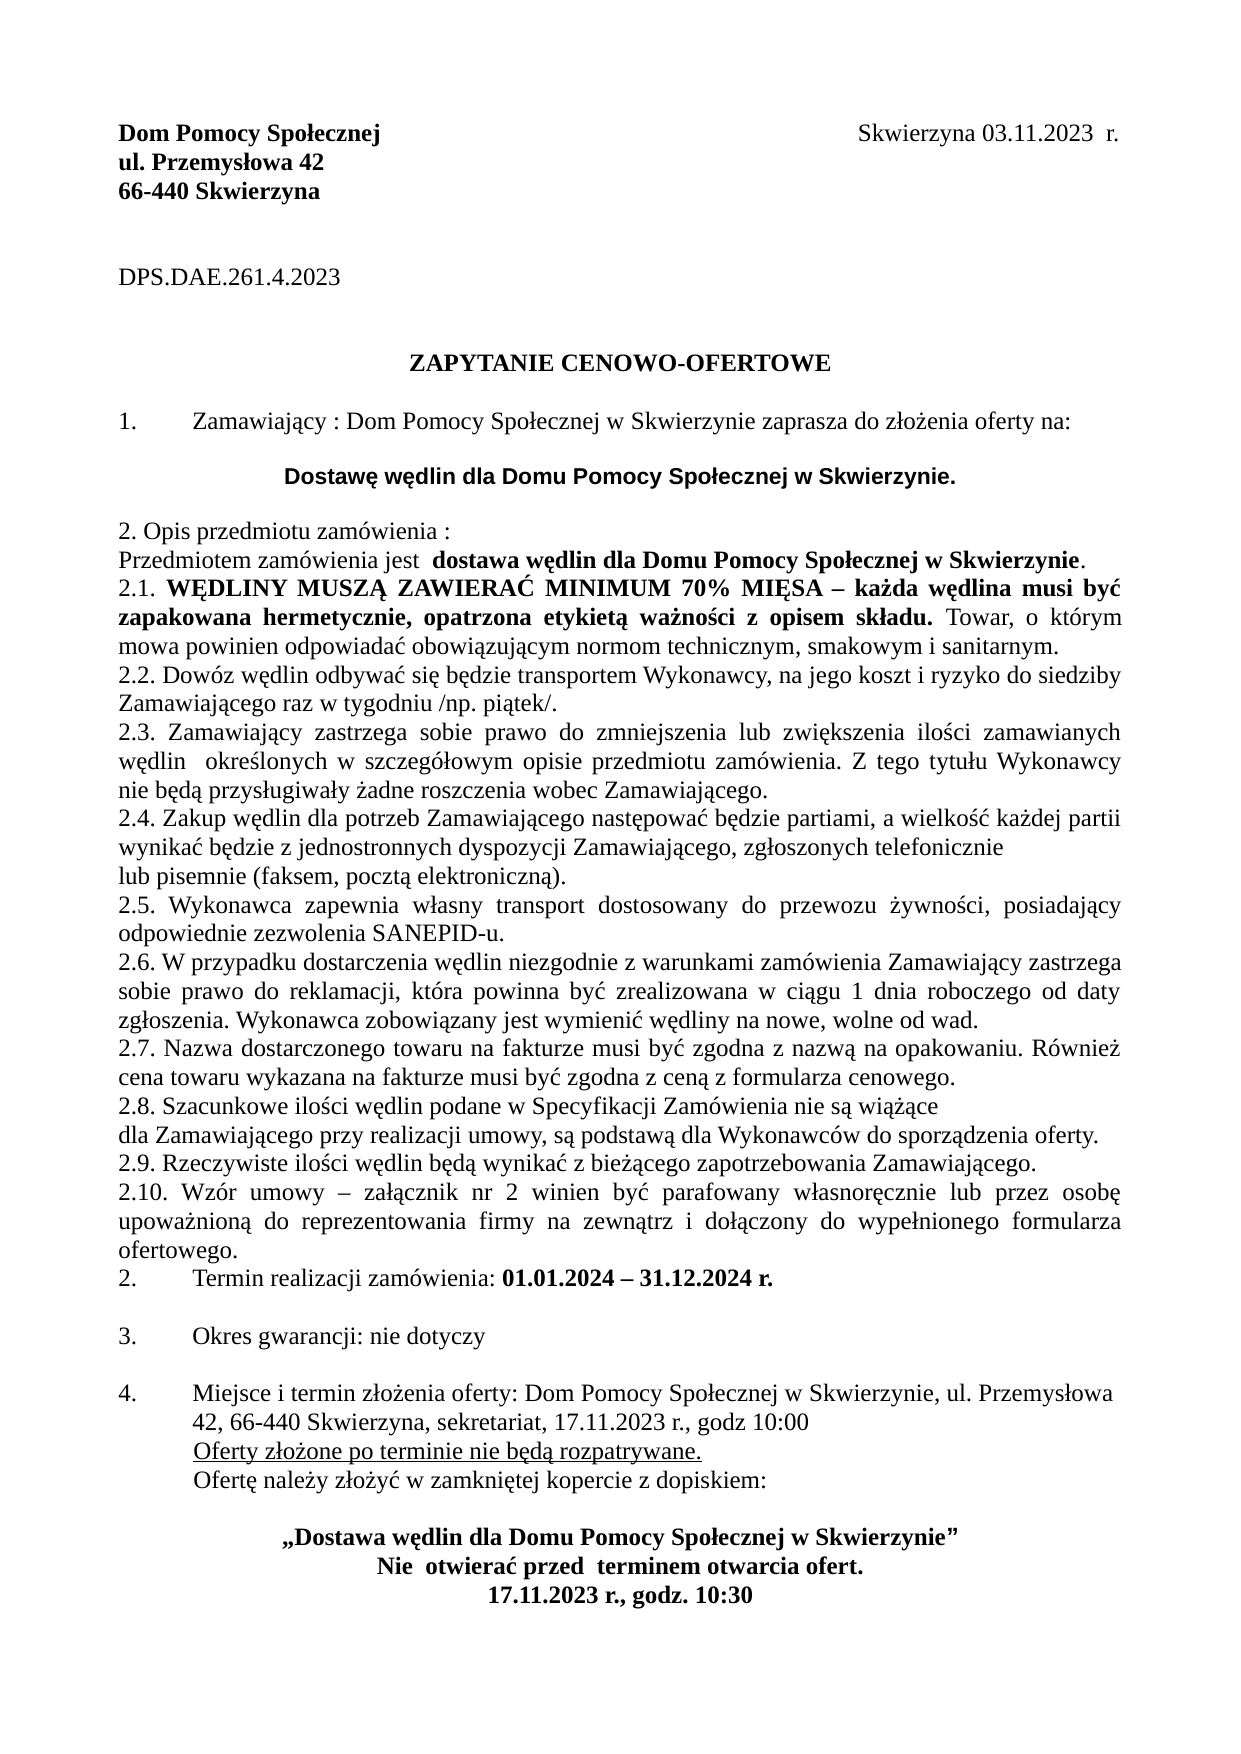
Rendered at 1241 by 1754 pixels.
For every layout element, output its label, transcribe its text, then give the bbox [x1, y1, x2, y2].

text Dostawę wędlin dla Domu Pomocy Społecznej w Skwierzynie. [118, 463, 1122, 489]
text ZAPYTANIE CENOWO-OFERTOWE [118, 348, 1122, 377]
text Dom Pomocy Społecznej Skwierzyna 03.11.2023 r. [118, 118, 1122, 147]
text 66-440 Skwierzyna [118, 176, 1122, 204]
text 17.11.2023 r., godz. 10:30 [118, 1580, 1122, 1608]
text Ofertę należy złożyć w zamkniętej kopercie z dopiskiem: [118, 1465, 1122, 1493]
text 2.7. Nazwa dostarczonego towaru na fakturze musi być zgodna z nazwą na opakowaniu. Również cena towaru wykazana na fakturze musi być zgodna z ceną z formularza cenowego. [118, 1033, 1122, 1091]
text Nie otwierać przed terminem otwarcia ofert. [118, 1551, 1122, 1580]
text Oferty złożone po terminie nie będą rozpatrywane. [118, 1436, 1122, 1465]
list Miejsce i termin złożenia oferty: Dom Pomocy Społecznej w Skwierzynie, ul. Przemysłowa 42, 66-440 Skwierzyna, sekretariat, 17.11.2023 r., godz 10:00 [118, 1378, 1122, 1436]
text 2.9. Rzeczywiste ilości wędlin będą wynikać z bieżącego zapotrzebowania Zamawiającego. [118, 1148, 1122, 1177]
text 2.8. Szacunkowe ilości wędlin podane w Specyfikacji Zamówienia nie są wiążące [118, 1091, 1122, 1120]
text 2.4. Zakup wędlin dla potrzeb Zamawiającego następować będzie partiami, a wielkość każdej partii wynikać będzie z jednostronnych dyspozycji Zamawiającego, zgłoszonych telefonicznie [118, 803, 1122, 861]
text 2. Opis przedmiotu zamówienia : [118, 516, 1122, 545]
text 2.5. Wykonawca zapewnia własny transport dostosowany do przewozu żywności, posiadający odpowiednie zezwolenia SANEPID-u. [118, 890, 1122, 947]
text lub pisemnie (faksem, pocztą elektroniczną). [118, 861, 1122, 890]
text „Dostawa wędlin dla Domu Pomocy Społecznej w Skwierzynie” [118, 1522, 1122, 1551]
text ul. Przemysłowa 42 [118, 147, 1122, 176]
text 2.2. Dowóz wędlin odbywać się będzie transportem Wykonawcy, na jego koszt i ryzyko do siedziby Zamawiającego raz w tygodniu /np. piątek/. [118, 660, 1122, 717]
list Okres gwarancji: nie dotyczy [118, 1321, 1122, 1350]
text Przedmiotem zamówienia jest dostawa wędlin dla Domu Pomocy Społecznej w Skwierzynie. [118, 545, 1122, 573]
text DPS.DAE.261.4.2023 [118, 262, 1122, 291]
text 2.10. Wzór umowy – załącznik nr 2 winien być parafowany własnoręcznie lub przez osobę upoważnioną do reprezentowania firmy na zewnątrz i dołączony do wypełnionego formularza ofertowego. [118, 1177, 1122, 1263]
text dla Zamawiającego przy realizacji umowy, są podstawą dla Wykonawców do sporządzenia oferty. [118, 1120, 1122, 1148]
text 2.3. Zamawiający zastrzega sobie prawo do zmniejszenia lub zwiększenia ilości zamawianych wędlin określonych w szczegółowym opisie przedmiotu zamówienia. Z tego tytułu Wykonawcy nie będą przysługiwały żadne roszczenia wobec Zamawiającego. [118, 717, 1122, 803]
text 2.1. WĘDLINY MUSZĄ ZAWIERAĆ MINIMUM 70% MIĘSA – każda wędlina musi być zapakowana hermetycznie, opatrzona etykietą ważności z opisem składu. Towar, o którym mowa powinien odpowiadać obowiązującym normom technicznym, smakowym i sanitarnym. [118, 573, 1122, 660]
list Termin realizacji zamówienia: 01.01.2024 – 31.12.2024 r. [118, 1263, 1122, 1292]
text 2.6. W przypadku dostarczenia wędlin niezgodnie z warunkami zamówienia Zamawiający zastrzega sobie prawo do reklamacji, która powinna być zrealizowana w ciągu 1 dnia roboczego od daty zgłoszenia. Wykonawca zobowiązany jest wymienić wędliny na nowe, wolne od wad. [118, 947, 1122, 1033]
text 1. Zamawiający : Dom Pomocy Społecznej w Skwierzynie zaprasza do złożenia oferty na: [118, 406, 1122, 434]
